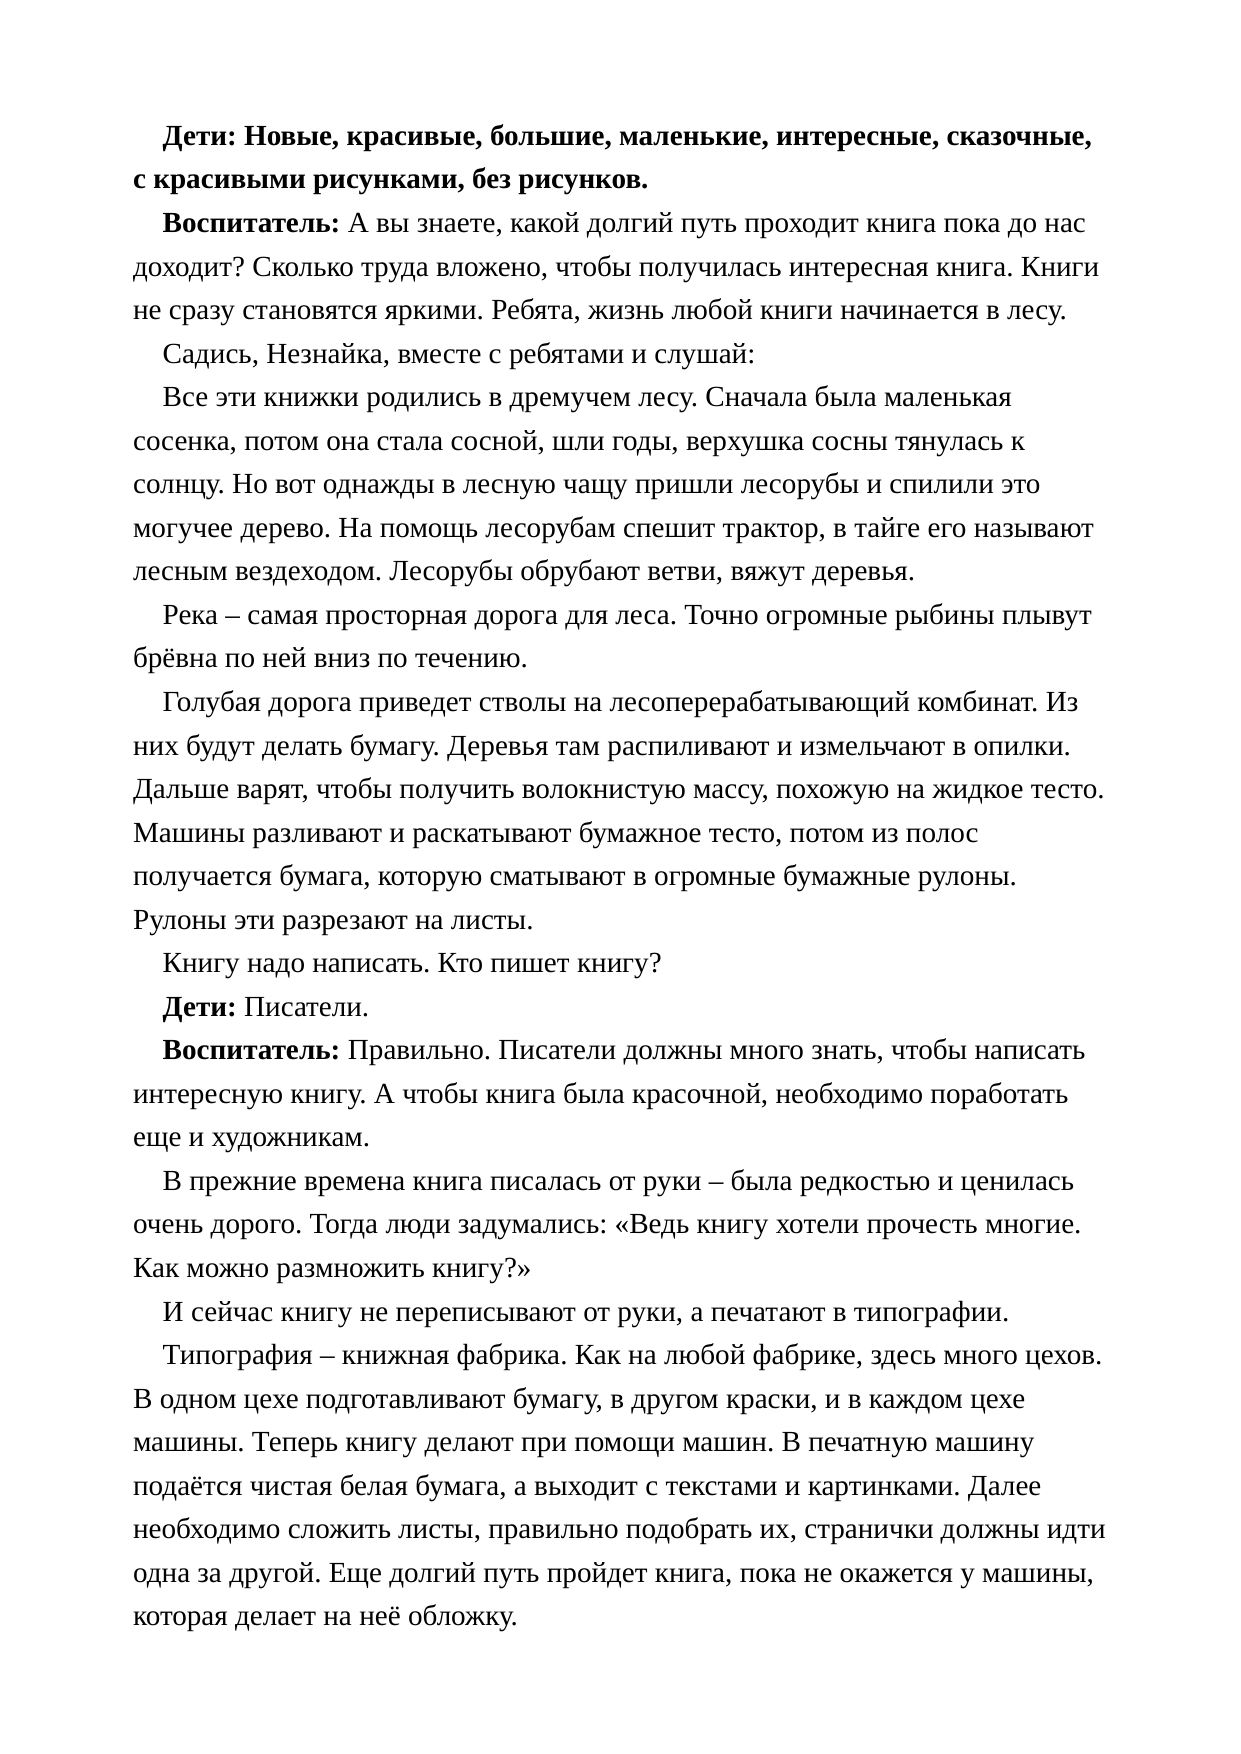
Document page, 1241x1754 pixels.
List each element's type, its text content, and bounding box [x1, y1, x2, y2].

text В прежние времена книга писалась от руки – была редкостью и ценилась очень дорого. Тогда люди задумались: «Ведь книгу хотели прочесть многие. Как можно размножить книгу?» [133, 1163, 1107, 1284]
text Книгу надо написать. Кто пишет книгу? [133, 945, 1107, 979]
text Воспитатель: А вы знаете, какой долгий путь проходит книга пока до нас доходит? Сколько труда вложено, чтобы получилась интересная книга. Книги не сразу становятся яркими. Ребята, жизнь любой книги начинается в лесу. [133, 205, 1107, 326]
text Река – самая просторная дорога для леса. Точно огромные рыбины плывут брёвна по ней вниз по течению. [133, 597, 1107, 674]
text И сейчас книгу не переписывают от руки, а печатают в типографии. [133, 1294, 1107, 1327]
text Воспитатель: Правильно. Писатели должны много знать, чтобы написать интересную книгу. А чтобы книга была красочной, необходимо поработать еще и художникам. [133, 1032, 1107, 1153]
text Дети: Писатели. [133, 989, 1107, 1022]
text Типография – книжная фабрика. Как на любой фабрике, здесь много цехов. В одном цехе подготавливают бумагу, в другом краски, и в каждом цехе машины. Теперь книгу делают при помощи машин. В печатную машину подаётся чистая белая бумага, а выходит с текстами и картинками. Далее необходимо сложить листы, правильно подобрать их, странички должны идти одна за другой. Еще долгий путь пройдет книга, пока не окажется у машины, которая делает на неё обложку. [133, 1337, 1107, 1632]
text Дети: Новые, красивые, большие, маленькие, интересные, сказочные, с красивыми рисунками, без рисунков. [133, 118, 1107, 195]
text Голубая дорога приведет стволы на лесоперерабатывающий комбинат. Из них будут делать бумагу. Деревья там распиливают и измельчают в опилки. Дальше варят, чтобы получить волокнистую массу, похожую на жидкое тесто. Машины разливают и раскатывают бумажное тесто, потом из полос получается бумага, которую сматывают в огромные бумажные рулоны. Рулоны эти разрезают на листы. [133, 684, 1107, 935]
text Все эти книжки родились в дремучем лесу. Сначала была маленькая сосенка, потом она стала сосной, шли годы, верхушка сосны тянулась к солнцу. Но вот однажды в лесную чащу пришли лесорубы и спилили это могучее дерево. На помощь лесорубам спешит трактор, в тайге его называют лесным вездеходом. Лесорубы обрубают ветви, вяжут деревья. [133, 379, 1107, 587]
text Садись, Незнайка, вместе с ребятами и слушай: [133, 336, 1107, 369]
